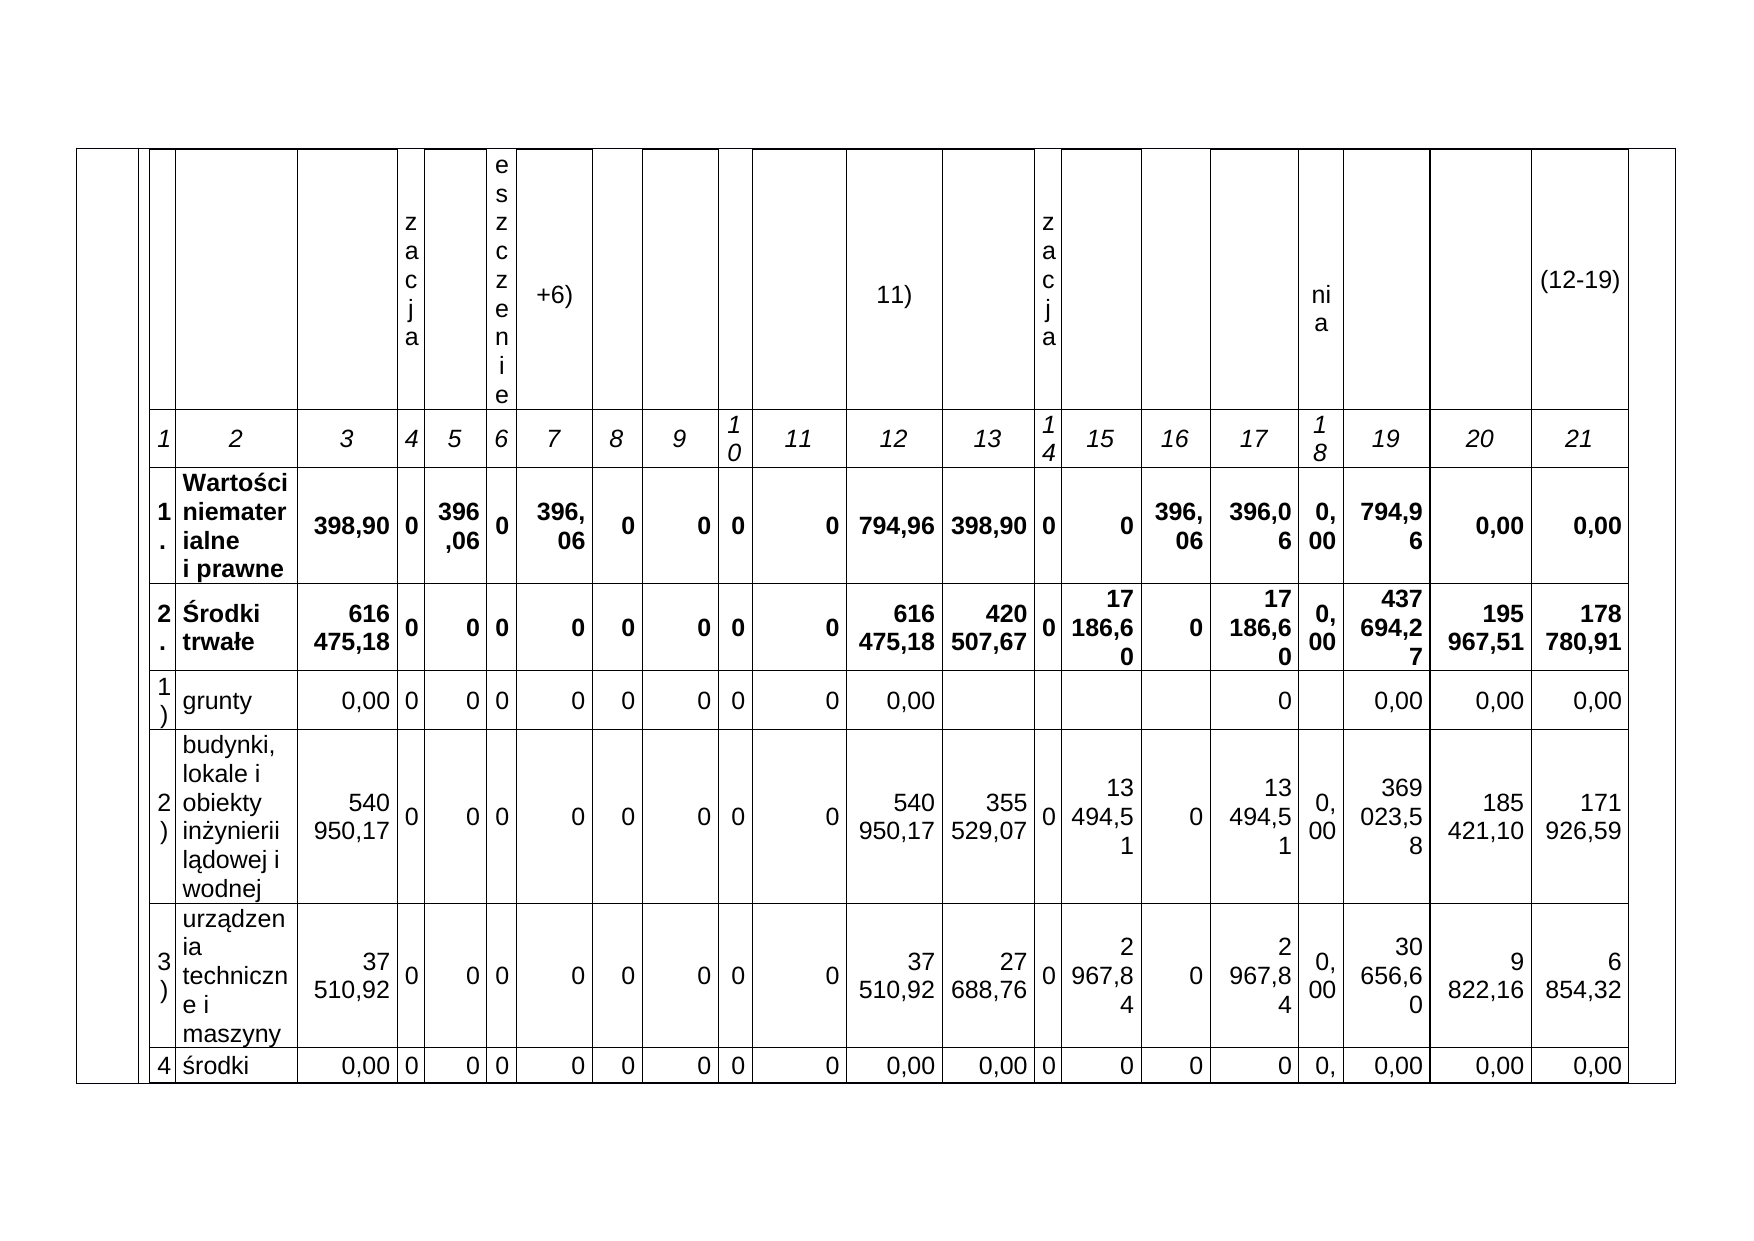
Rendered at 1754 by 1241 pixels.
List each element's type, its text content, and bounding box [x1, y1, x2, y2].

table_cell 0 [1142, 584, 1210, 670]
table_cell 0 [1035, 730, 1061, 902]
table_cell 19 [1344, 410, 1429, 467]
table_cell +6) [517, 150, 592, 408]
table_cell 0 [1211, 1048, 1298, 1082]
table_cell 0 [487, 904, 516, 1047]
table_cell 0,00 [1299, 730, 1343, 902]
table_cell 0 [719, 671, 752, 729]
table_cell 13 494,51 [1062, 730, 1141, 902]
table_cell środki [176, 1048, 297, 1082]
table_cell [643, 150, 718, 408]
table_cell 1) [150, 671, 175, 729]
table_cell 0 [1035, 468, 1061, 583]
table_cell [1344, 150, 1429, 408]
table_cell 0 [1142, 904, 1210, 1047]
table_cell 7 [517, 410, 592, 467]
table_cell 0 [1035, 1048, 1061, 1082]
table_cell 0 [517, 730, 592, 902]
table_cell [719, 149, 752, 408]
table_cell 4 [150, 1048, 175, 1082]
table_cell 0 [1142, 730, 1210, 902]
table_cell 396,06 [425, 468, 486, 583]
table_cell Środki trwałe [176, 584, 297, 670]
table_cell [150, 150, 175, 408]
table_cell 420 507,67 [943, 584, 1034, 670]
table_cell 0,00 [847, 1048, 942, 1082]
table_cell 0,00 [847, 671, 942, 729]
table_cell 616 475,18 [847, 584, 942, 670]
table_cell 369 023,58 [1344, 730, 1429, 902]
table_cell 27 688,76 [943, 904, 1034, 1047]
table_cell 0 [398, 904, 424, 1047]
table_cell [77, 149, 138, 1083]
table_cell 20 [1431, 410, 1531, 467]
table_cell 0 [517, 1048, 592, 1082]
table_cell 0 [753, 468, 846, 583]
table_cell 0 [425, 584, 486, 670]
table_cell [943, 150, 1034, 408]
table_cell 0,00 [1532, 1048, 1628, 1082]
table_cell 616 475,18 [298, 584, 397, 670]
table_cell 0 [719, 468, 752, 583]
table_cell 0 [593, 904, 642, 1047]
table_cell 0 [643, 584, 718, 670]
table_cell 396,06 [1211, 468, 1298, 583]
table_cell 0 [643, 904, 718, 1047]
table_cell 0,00 [1299, 468, 1343, 583]
table_cell 0 [753, 671, 846, 729]
table_cell 0 [487, 468, 516, 583]
table_cell 0 [1035, 904, 1061, 1047]
table_cell eszczenie [487, 149, 516, 408]
table_cell 13 494,51 [1211, 730, 1298, 902]
table_cell 13 [943, 410, 1034, 467]
table_cell 2 967,84 [1211, 904, 1298, 1047]
table_cell 0,00 [1431, 1048, 1531, 1082]
table_cell 2 [176, 410, 297, 467]
table_cell 1 [150, 410, 175, 467]
table_cell 540 950,17 [847, 730, 942, 902]
table_cell 396,06 [1142, 468, 1210, 583]
table_cell 17 186,60 [1062, 584, 1141, 670]
table_cell [425, 150, 486, 408]
table_cell 0,00 [1344, 671, 1429, 729]
table_cell 14 [1035, 410, 1061, 467]
table_cell 3 [298, 410, 397, 467]
table_cell [593, 149, 642, 408]
table_cell 355 529,07 [943, 730, 1034, 902]
table_cell 0 [425, 1048, 486, 1082]
table_cell 9 [643, 410, 718, 467]
table_cell 30 656,60 [1344, 904, 1429, 1047]
table_cell 0 [719, 584, 752, 670]
table_cell 17 186,60 [1211, 584, 1298, 670]
table_cell zacja [398, 149, 424, 408]
table_cell 0 [425, 904, 486, 1047]
table_cell 0 [425, 671, 486, 729]
table_cell 11) [847, 150, 942, 408]
table_cell 0 [1142, 1048, 1210, 1082]
table_cell 0,00 [298, 1048, 397, 1082]
table_cell grunty [176, 671, 297, 729]
table_cell 0,00 [1344, 1048, 1429, 1082]
table_cell urządzenia techniczne i maszyny [176, 904, 297, 1047]
table_cell [1142, 671, 1210, 729]
table_cell 10 [719, 410, 752, 467]
table_cell 3) [150, 904, 175, 1047]
table_cell [1062, 150, 1141, 408]
table_cell [1431, 150, 1531, 408]
table_cell 21 [1532, 410, 1628, 467]
table_cell 0 [593, 671, 642, 729]
table_cell 6 854,32 [1532, 904, 1628, 1047]
table_cell [1211, 150, 1298, 408]
table_cell 0,00 [298, 671, 397, 729]
table_cell 0 [1062, 1048, 1141, 1082]
table_cell nia [1299, 150, 1343, 408]
table_cell 0 [719, 1048, 752, 1082]
table_cell [943, 671, 1034, 729]
table_cell [1629, 149, 1675, 1083]
table_cell [1062, 671, 1141, 729]
table_cell 0,00 [1532, 671, 1628, 729]
table_cell 0 [398, 671, 424, 729]
table_cell 398,90 [298, 468, 397, 583]
table_cell 794,96 [847, 468, 942, 583]
table_cell 0 [593, 730, 642, 902]
table_cell 15 [1062, 410, 1141, 467]
table_cell 0 [643, 730, 718, 902]
table_cell 0,00 [1299, 584, 1343, 670]
table_cell 0 [753, 904, 846, 1047]
table_cell 0 [1035, 584, 1061, 670]
table_cell 398,90 [943, 468, 1034, 583]
table_cell 0 [1211, 671, 1298, 729]
table_cell 0,00 [1431, 671, 1531, 729]
table_cell 11 [753, 410, 846, 467]
table_cell 0,00 [1431, 468, 1531, 583]
table_cell 12 [847, 410, 942, 467]
table_cell 0 [593, 584, 642, 670]
table_cell [176, 150, 297, 408]
table_cell 0 [425, 730, 486, 902]
table_cell 8 [593, 410, 642, 467]
table_cell 0, [1299, 1048, 1343, 1082]
table_cell 0 [593, 1048, 642, 1082]
table_cell 185 421,10 [1431, 730, 1531, 902]
table_cell 0 [643, 468, 718, 583]
table_cell 0 [398, 1048, 424, 1082]
table_cell 0 [487, 584, 516, 670]
table_cell 0 [487, 671, 516, 729]
table_cell 0 [517, 584, 592, 670]
table_cell 18 [1299, 410, 1343, 467]
table_cell budynki, lokale i obiekty inżynierii lądowej i wodnej [176, 730, 297, 902]
table_cell [1142, 149, 1210, 408]
table_cell 540 950,17 [298, 730, 397, 902]
table_cell 9 822,16 [1431, 904, 1531, 1047]
table_cell 0 [719, 730, 752, 902]
table_cell [1035, 671, 1061, 729]
table_cell [1299, 671, 1343, 729]
table_cell 0,00 [1532, 468, 1628, 583]
table_cell 2 967,84 [1062, 904, 1141, 1047]
table_cell 16 [1142, 410, 1210, 467]
table_cell 0 [753, 584, 846, 670]
table_cell [753, 150, 846, 408]
table_cell 178 780,91 [1532, 584, 1628, 670]
table_cell [298, 150, 397, 408]
table_cell 2. [150, 584, 175, 670]
table_cell 0 [487, 1048, 516, 1082]
table_cell 0 [487, 730, 516, 902]
table_cell 396,06 [517, 468, 592, 583]
table_cell 0 [398, 584, 424, 670]
table_cell 0 [593, 468, 642, 583]
table_cell 6 [487, 410, 516, 467]
table_cell 171 926,59 [1532, 730, 1628, 902]
table_cell 37 510,92 [847, 904, 942, 1047]
table_cell 0 [753, 1048, 846, 1082]
table_cell 794,96 [1344, 468, 1429, 583]
table_cell 437 694,27 [1344, 584, 1429, 670]
table_cell 0 [753, 730, 846, 902]
table_cell 0 [398, 468, 424, 583]
table_cell 37 510,92 [298, 904, 397, 1047]
table_cell 0 [398, 730, 424, 902]
table_cell 0 [517, 904, 592, 1047]
table_cell 0,00 [943, 1048, 1034, 1082]
table_cell 0,00 [1299, 904, 1343, 1047]
table_cell 195 967,51 [1431, 584, 1531, 670]
table_cell 1. [150, 468, 175, 583]
table_cell 4 [398, 410, 424, 467]
table_cell 5 [425, 410, 486, 467]
table_cell 0 [1062, 468, 1141, 583]
table_cell (12-19) [1532, 150, 1628, 408]
table_cell 0 [643, 671, 718, 729]
table_cell 0 [517, 671, 592, 729]
table_cell 0 [719, 904, 752, 1047]
table_cell 0 [643, 1048, 718, 1082]
table_cell zacja [1035, 149, 1061, 408]
table_cell 2) [150, 730, 175, 902]
table_cell Wartości niematerialne i prawne [176, 468, 297, 583]
table_cell [139, 149, 149, 1083]
table_cell 17 [1211, 410, 1298, 467]
